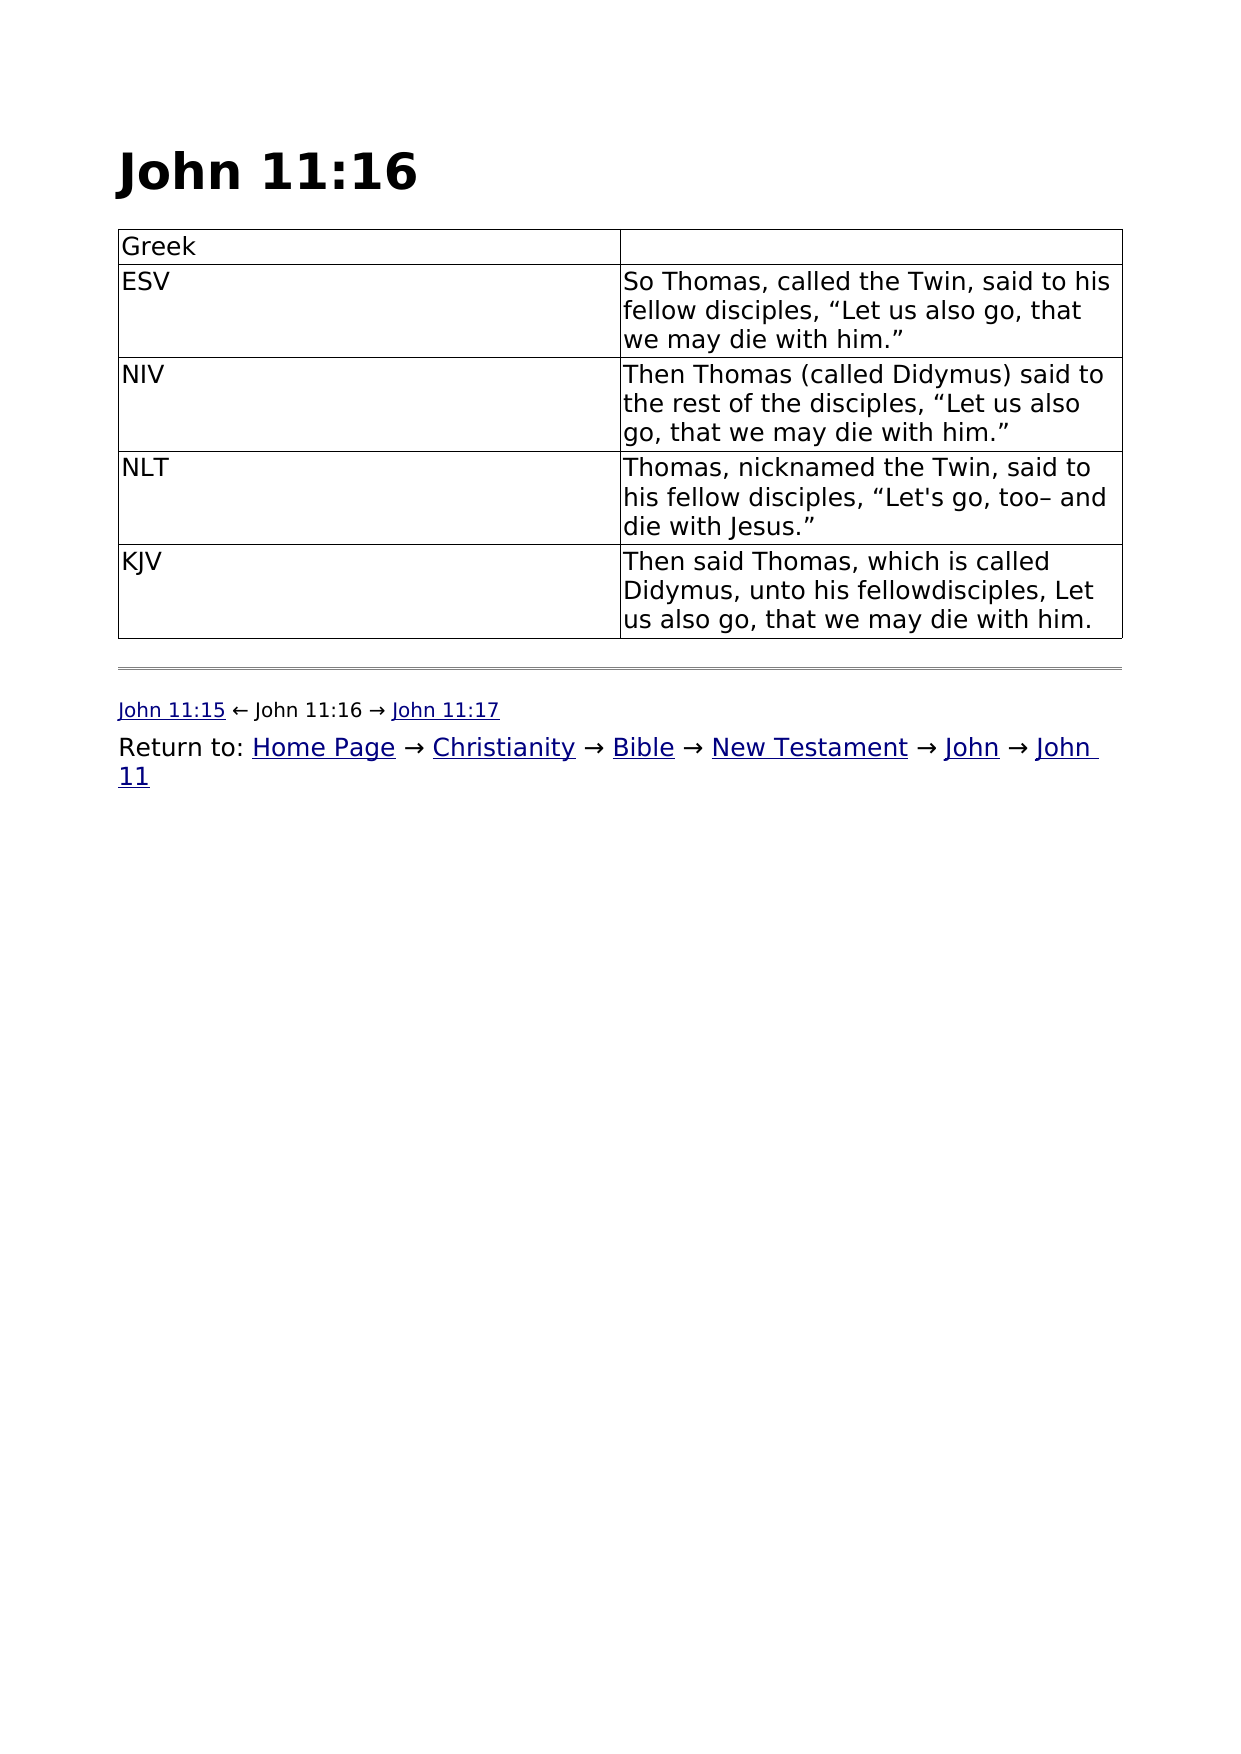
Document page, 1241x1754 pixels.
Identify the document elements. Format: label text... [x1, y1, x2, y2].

table_cell KJV [119, 545, 620, 637]
table_cell So Thomas, called the Twin, said to his fellow disciples, “Let us also go, that we may die with him.” [621, 265, 1122, 357]
table_cell NIV [119, 358, 620, 451]
text John 11:15 ← John 11:16 → John 11:17 [118, 699, 1122, 733]
text Return to: Home Page → Christianity → Bible → New Testament → John → John 11 [118, 733, 1122, 791]
table_cell ESV [119, 265, 620, 357]
table_header Greek [119, 230, 620, 264]
table_header [621, 230, 1122, 264]
table_cell Then said Thomas, which is called Didymus, unto his fellowdisciples, Let us also go, that we may die with him. [621, 545, 1122, 637]
subtitle John 11:16 [118, 143, 1122, 201]
table_cell Then Thomas (called Didymus) said to the rest of the disciples, “Let us also go, that we may die with him.” [621, 358, 1122, 451]
table_cell Thomas, nicknamed the Twin, said to his fellow disciples, “Let's go, too– and die with Jesus.” [621, 452, 1122, 544]
table_cell NLT [119, 452, 620, 544]
